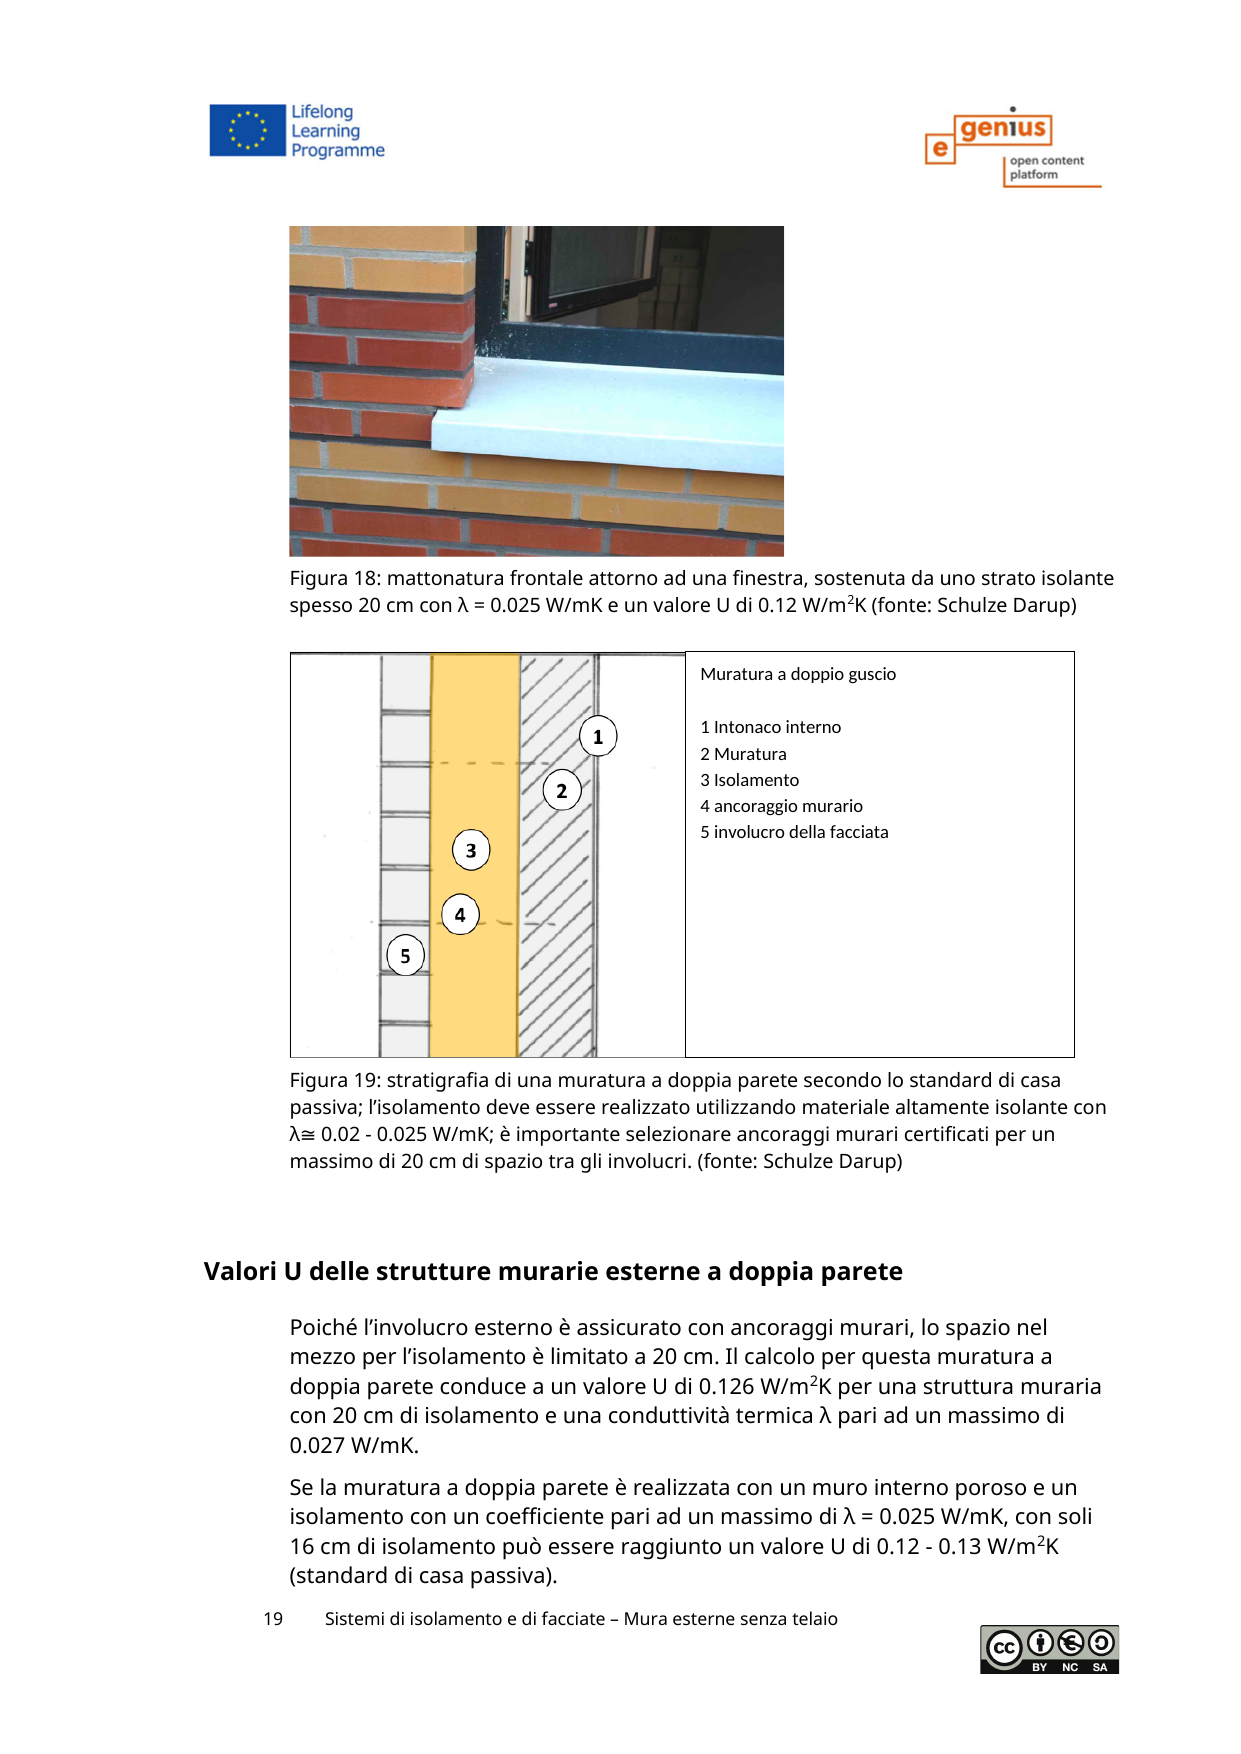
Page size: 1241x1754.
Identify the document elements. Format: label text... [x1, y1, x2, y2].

subtitle Valori U delle strutture murarie esterne a doppia parete [204, 1257, 1119, 1287]
text Se la muratura a doppia parete è realizzata con un muro interno poroso e un isolamento con un coefficiente pari ad un massimo di λ = 0.025 W/mK, con soli 16 cm di isolamento può essere raggiunto un valore U di 0.12 - 0.13 W/m2K (standard di casa passiva). [289, 1472, 1119, 1589]
text Poiché l’involucro esterno è assicurato con ancoraggi murari, lo spazio nel mezzo per l’isolamento è limitato a 20 cm. Il calcolo per questa muratura a doppia parete conduce a un valore U di 0.126 W/m2K per una struttura muraria con 20 cm di isolamento e una conduttività termica λ pari ad un massimo di 0.027 W/mK. [289, 1312, 1119, 1459]
text Figura 19: stratigrafia di una muratura a doppia parete secondo lo standard di casa passiva; l’isolamento deve essere realizzato utilizzando materiale altamente isolante con λ≅ 0.02 - 0.025 W/mK; è importante selezionare ancoraggi murari certificati per un massimo di 20 cm di spazio tra gli involucri. (fonte: Schulze Darup) [903, 1066, 1119, 1174]
text Figura 18: mattonatura frontale attorno ad una finestra, sostenuta da uno strato isolante spesso 20 cm con λ = 0.025 W/mK e un valore U di 0.12 W/m2K (fonte: Schulze Darup) [289, 564, 1119, 618]
